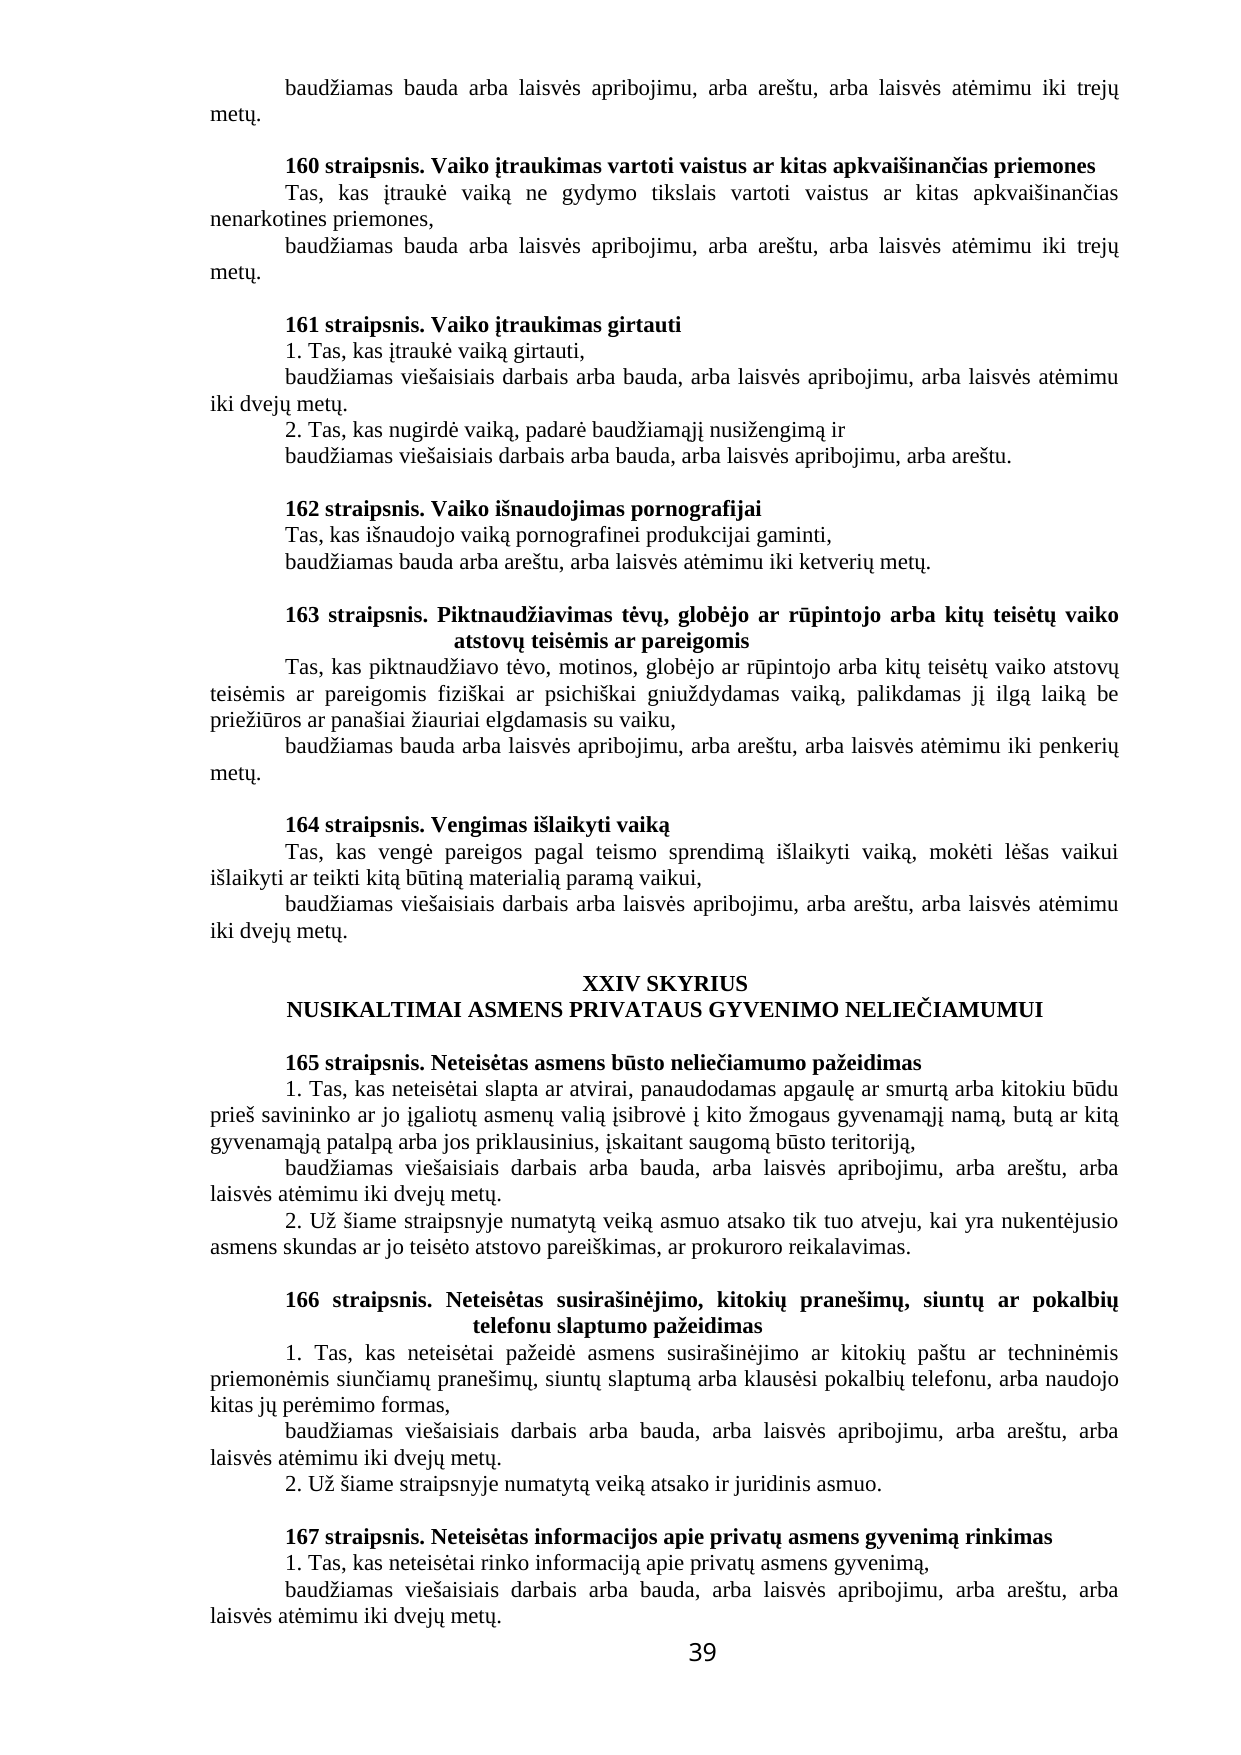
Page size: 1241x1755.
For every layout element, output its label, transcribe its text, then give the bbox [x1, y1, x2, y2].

text 161 straipsnis. Vaiko įtraukimas girtauti [210, 311, 1120, 337]
text baudžiamas viešaisiais darbais arba bauda, arba laisvės apribojimu, arba areštu, arba laisvės atėmimu iki dvejų metų. [210, 1154, 1120, 1207]
text 167 straipsnis. Neteisėtas informacijos apie privatų asmens gyvenimą rinkimas [285, 1523, 1120, 1549]
text Tas, kas įtraukė vaiką ne gydymo tikslais vartoti vaistus ar kitas apkvaišinančias nenarkotines priemones, [210, 179, 1120, 232]
text 165 straipsnis. Neteisėtas asmens būsto neliečiamumo pažeidimas [210, 1049, 1120, 1075]
text NUSIKALTIMAI ASMENS PRIVATAUS GYVENIMO NELIEČIAMUMUI [210, 996, 1120, 1022]
text 1. Tas, kas neteisėtai pažeidė asmens susirašinėjimo ar kitokių paštu ar techninėmis priemonėmis siunčiamų pranešimų, siuntų slaptumą arba klausėsi pokalbių telefonu, arba naudojo kitas jų perėmimo formas, [210, 1338, 1120, 1418]
text baudžiamas viešaisiais darbais arba bauda, arba laisvės apribojimu, arba areštu, arba laisvės atėmimu iki dvejų metų. [210, 1576, 1120, 1628]
subtitle XXIV SKYRIUS [210, 969, 1120, 996]
text baudžiamas viešaisiais darbais arba bauda, arba laisvės apribojimu, arba areštu. [210, 442, 1120, 469]
text baudžiamas viešaisiais darbais arba bauda, arba laisvės apribojimu, arba laisvės atėmimu iki dvejų metų. [210, 363, 1120, 416]
text Tas, kas piktnaudžiavo tėvo, motinos, globėjo ar rūpintojo arba kitų teisėtų vaiko atstovų teisėmis ar pareigomis fiziškai ar psichiškai gniuždydamas vaiką, palikdamas jį ilgą laiką be priežiūros ar panašiai žiauriai elgdamasis su vaiku, [210, 653, 1120, 732]
text 2. Tas, kas nugirdė vaiką, padarė baudžiamąjį nusižengimą ir [210, 416, 1120, 442]
text baudžiamas bauda arba areštu, arba laisvės atėmimu iki ketverių metų. [210, 548, 1120, 574]
text 1. Tas, kas neteisėtai rinko informaciją apie privatų asmens gyvenimą, [210, 1549, 1120, 1576]
text 2. Už šiame straipsnyje numatytą veiką atsako ir juridinis asmuo. [210, 1470, 1120, 1497]
text 162 straipsnis. Vaiko išnaudojimas pornografijai [210, 495, 1120, 522]
text Tas, kas išnaudojo vaiką pornografinei produkcijai gaminti, [210, 522, 1120, 548]
text Tas, kas vengė pareigos pagal teismo sprendimą išlaikyti vaiką, mokėti lėšas vaikui išlaikyti ar teikti kitą būtiną materialią paramą vaikui, [210, 838, 1120, 891]
text baudžiamas viešaisiais darbais arba laisvės apribojimu, arba areštu, arba laisvės atėmimu iki dvejų metų. [210, 891, 1120, 943]
text 163 straipsnis. Piktnaudžiavimas tėvų, globėjo ar rūpintojo arba kitų teisėtų vaiko atstovų teisėmis ar pareigomis [285, 601, 1120, 653]
text baudžiamas viešaisiais darbais arba bauda, arba laisvės apribojimu, arba areštu, arba laisvės atėmimu iki dvejų metų. [210, 1418, 1120, 1470]
text baudžiamas bauda arba laisvės apribojimu, arba areštu, arba laisvės atėmimu iki penkerių metų. [210, 732, 1120, 785]
text 166 straipsnis. Neteisėtas susirašinėjimo, kitokių pranešimų, siuntų ar pokalbių telefonu slaptumo pažeidimas [285, 1286, 1120, 1338]
text 1. Tas, kas įtraukė vaiką girtauti, [210, 337, 1120, 363]
text baudžiamas bauda arba laisvės apribojimu, arba areštu, arba laisvės atėmimu iki trejų metų. [210, 73, 1120, 126]
text baudžiamas bauda arba laisvės apribojimu, arba areštu, arba laisvės atėmimu iki trejų metų. [210, 232, 1120, 284]
text 2. Už šiame straipsnyje numatytą veiką asmuo atsako tik tuo atveju, kai yra nukentėjusio asmens skundas ar jo teisėto atstovo pareiškimas, ar prokuroro reikalavimas. [210, 1207, 1120, 1259]
text 1. Tas, kas neteisėtai slapta ar atvirai, panaudodamas apgaulę ar smurtą arba kitokiu būdu prieš savininko ar jo įgaliotų asmenų valią įsibrovė į kito žmogaus gyvenamąjį namą, butą ar kitą gyvenamąją patalpą arba jos priklausinius, įskaitant saugomą būsto teritoriją, [210, 1075, 1120, 1154]
text 164 straipsnis. Vengimas išlaikyti vaiką [210, 811, 1120, 838]
text 160 straipsnis. Vaiko įtraukimas vartoti vaistus ar kitas apkvaišinančias priemones [285, 153, 1120, 179]
